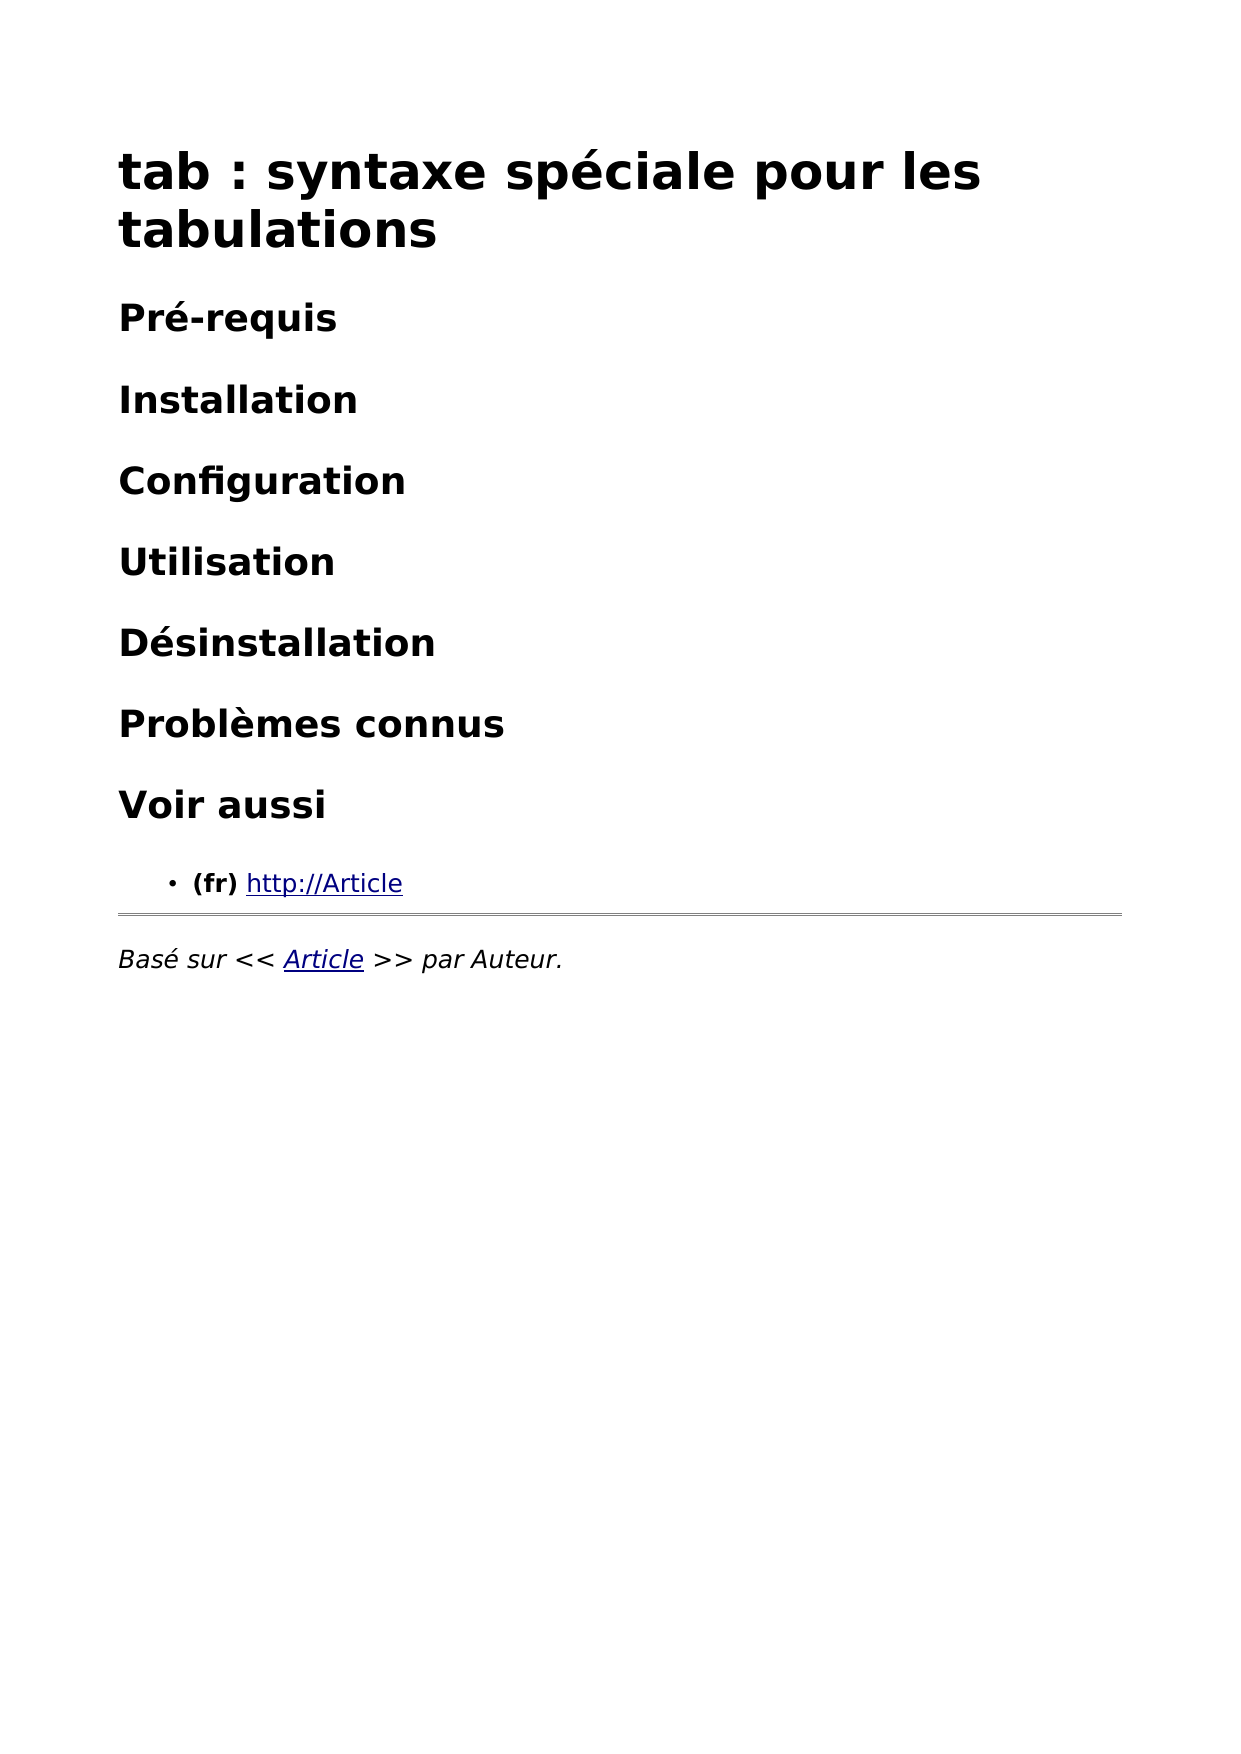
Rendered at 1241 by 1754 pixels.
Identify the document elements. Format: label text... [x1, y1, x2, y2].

subtitle tab : syntaxe spéciale pour les tabulations [118, 143, 1122, 259]
subtitle Voir aussi [118, 784, 1122, 828]
subtitle Pré-requis [118, 297, 1122, 341]
subtitle Utilisation [118, 541, 1122, 584]
subtitle Installation [118, 378, 1122, 422]
subtitle Configuration [118, 459, 1122, 503]
subtitle Désinstallation [118, 622, 1122, 665]
subtitle Problèmes connus [118, 703, 1122, 746]
text Basé sur << Article >> par Auteur. [118, 945, 1122, 974]
list (fr) http://Article [177, 869, 1122, 899]
